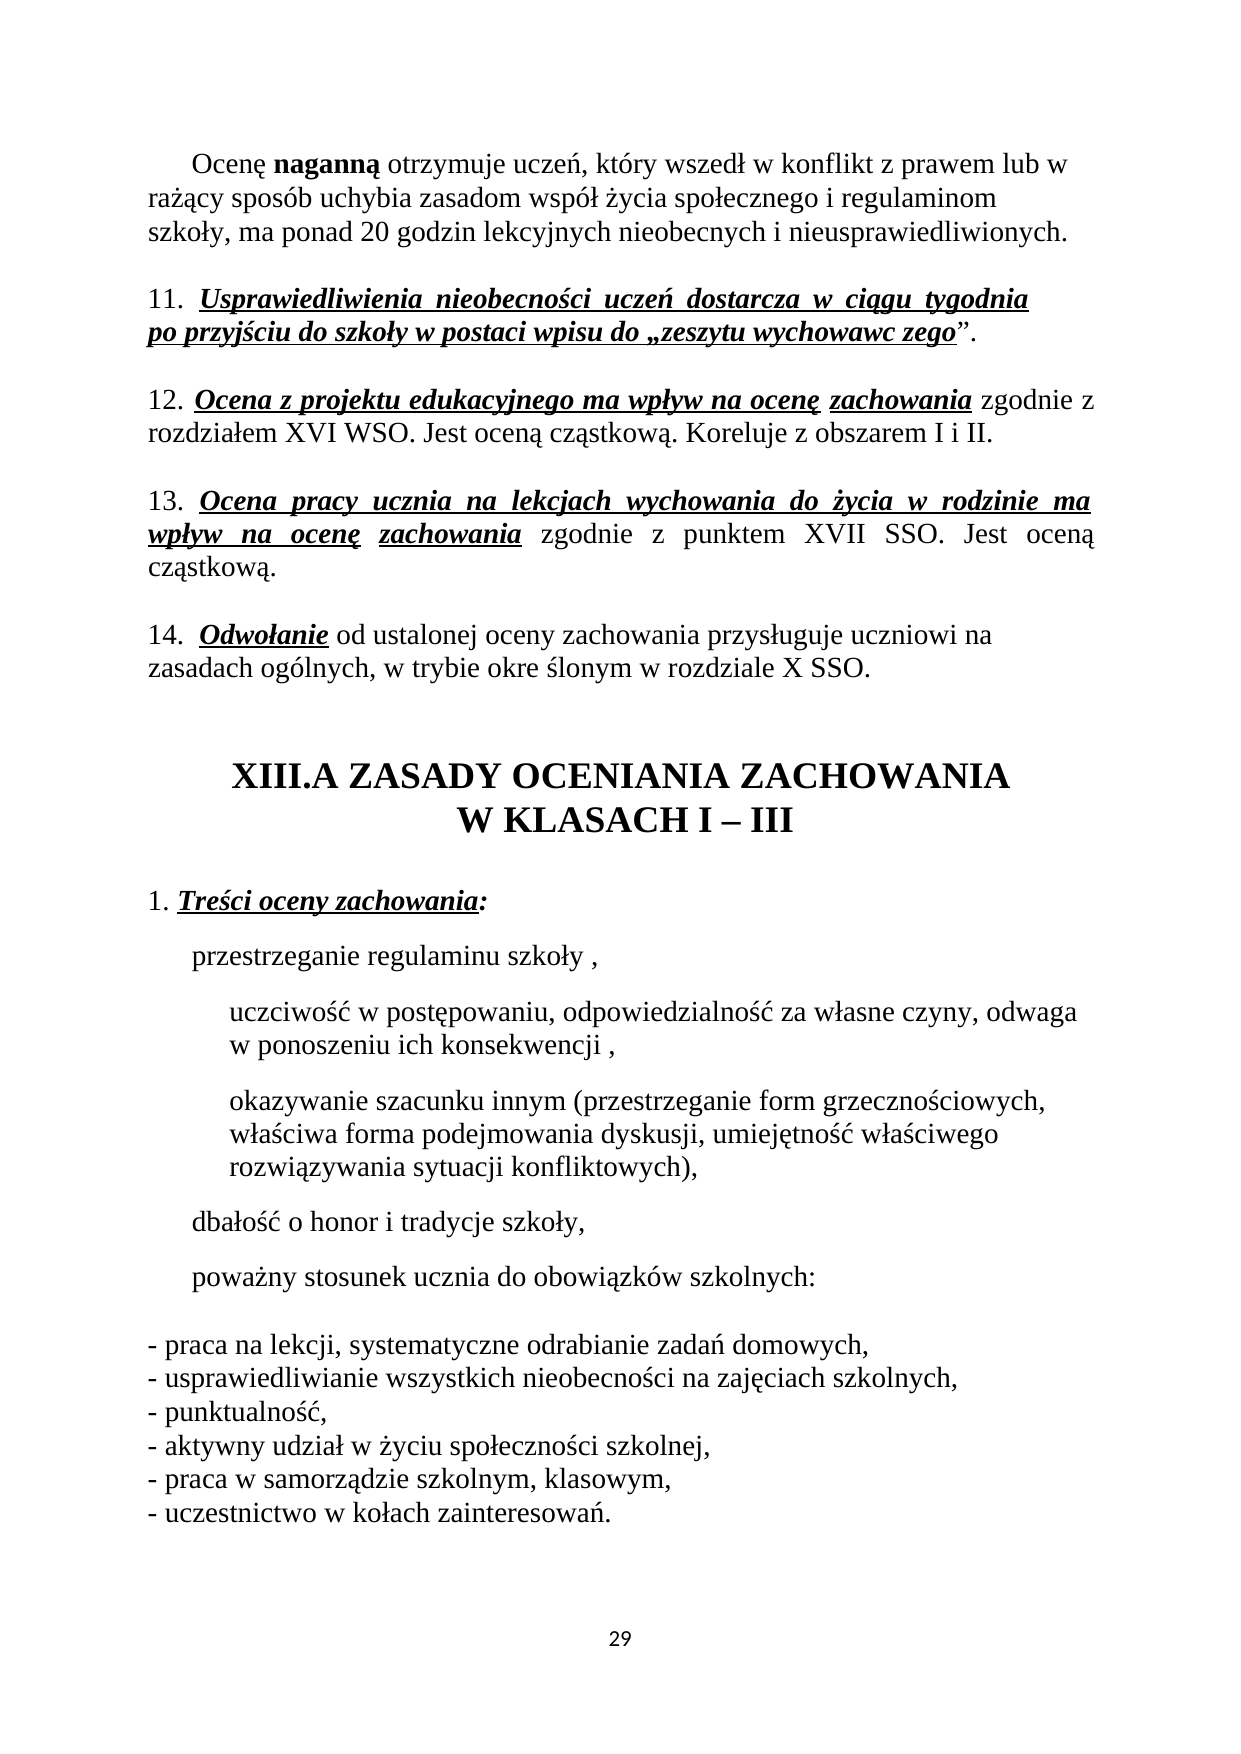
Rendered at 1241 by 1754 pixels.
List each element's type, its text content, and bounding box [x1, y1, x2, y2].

text uczciwość w postępowaniu, odpowiedzialność za własne czyny, odwaga w ponoszeniu ich konsekwencji , [229, 994, 1078, 1061]
list uczestnictwo w kołach zainteresowań. [147, 1495, 1094, 1528]
list Usprawiedliwienia nieobecności uczeń dostarcza w ciągu tygodnia po przyjściu do szkoły w postaci wpisu do „zeszytu wychowawc zego”. [147, 281, 1032, 348]
list Ocena pracy ucznia na lekcjach wychowania do życia w rodzinie ma wpływ na ocenę zachowania zgodnie z punktem XVII SSO. Jest oceną cząstkową. [147, 483, 1094, 583]
text 29 [608, 1624, 1094, 1652]
list punktualność, [147, 1394, 1094, 1428]
text okazywanie szacunku innym (przestrzeganie form grzecznościowych, właściwa forma podejmowania dyskusji, umiejętność właściwego rozwiązywania sytuacji konfliktowych), [229, 1083, 1046, 1183]
text W KLASACH I – III [456, 797, 1094, 840]
list praca na lekcji, systematyczne odrabianie zadań domowych, [147, 1327, 1094, 1361]
list Odwołanie od ustalonej oceny zachowania przysługuje uczniowi na zasadach ogólnych, w trybie okre ślonym w rozdziale X SSO. [147, 617, 992, 684]
list Ocena z projektu edukacyjnego ma wpływ na ocenę zachowania zgodnie z rozdziałem XVI WSO. Jest oceną cząstkową. Koreluje z obszarem I i II. [147, 382, 1094, 449]
text poważny stosunek ucznia do obowiązków szkolnych: [192, 1259, 1094, 1293]
text XIII.A ZASADY OCENIANIA ZACHOWANIA [231, 754, 1094, 797]
list Treści oceny zachowania: [147, 883, 1094, 917]
list praca w samorządzie szkolnym, klasowym, [147, 1461, 1094, 1495]
text przestrzeganie regulaminu szkoły , [192, 938, 1094, 972]
list aktywny udział w życiu społeczności szkolnej, [147, 1428, 1094, 1461]
text dbałość o honor i tradycje szkoły, [192, 1204, 1094, 1238]
list usprawiedliwianie wszystkich nieobecności na zajęciach szkolnych, [147, 1361, 1094, 1394]
text Ocenę naganną otrzymuje uczeń, który wszedł w konflikt z prawem lub w rażący sposób uchybia zasadom współ życia społecznego i regulaminom szkoły, ma ponad 20 godzin lekcyjnych nieobecnych i nieusprawiedliwionych. [148, 147, 1076, 247]
